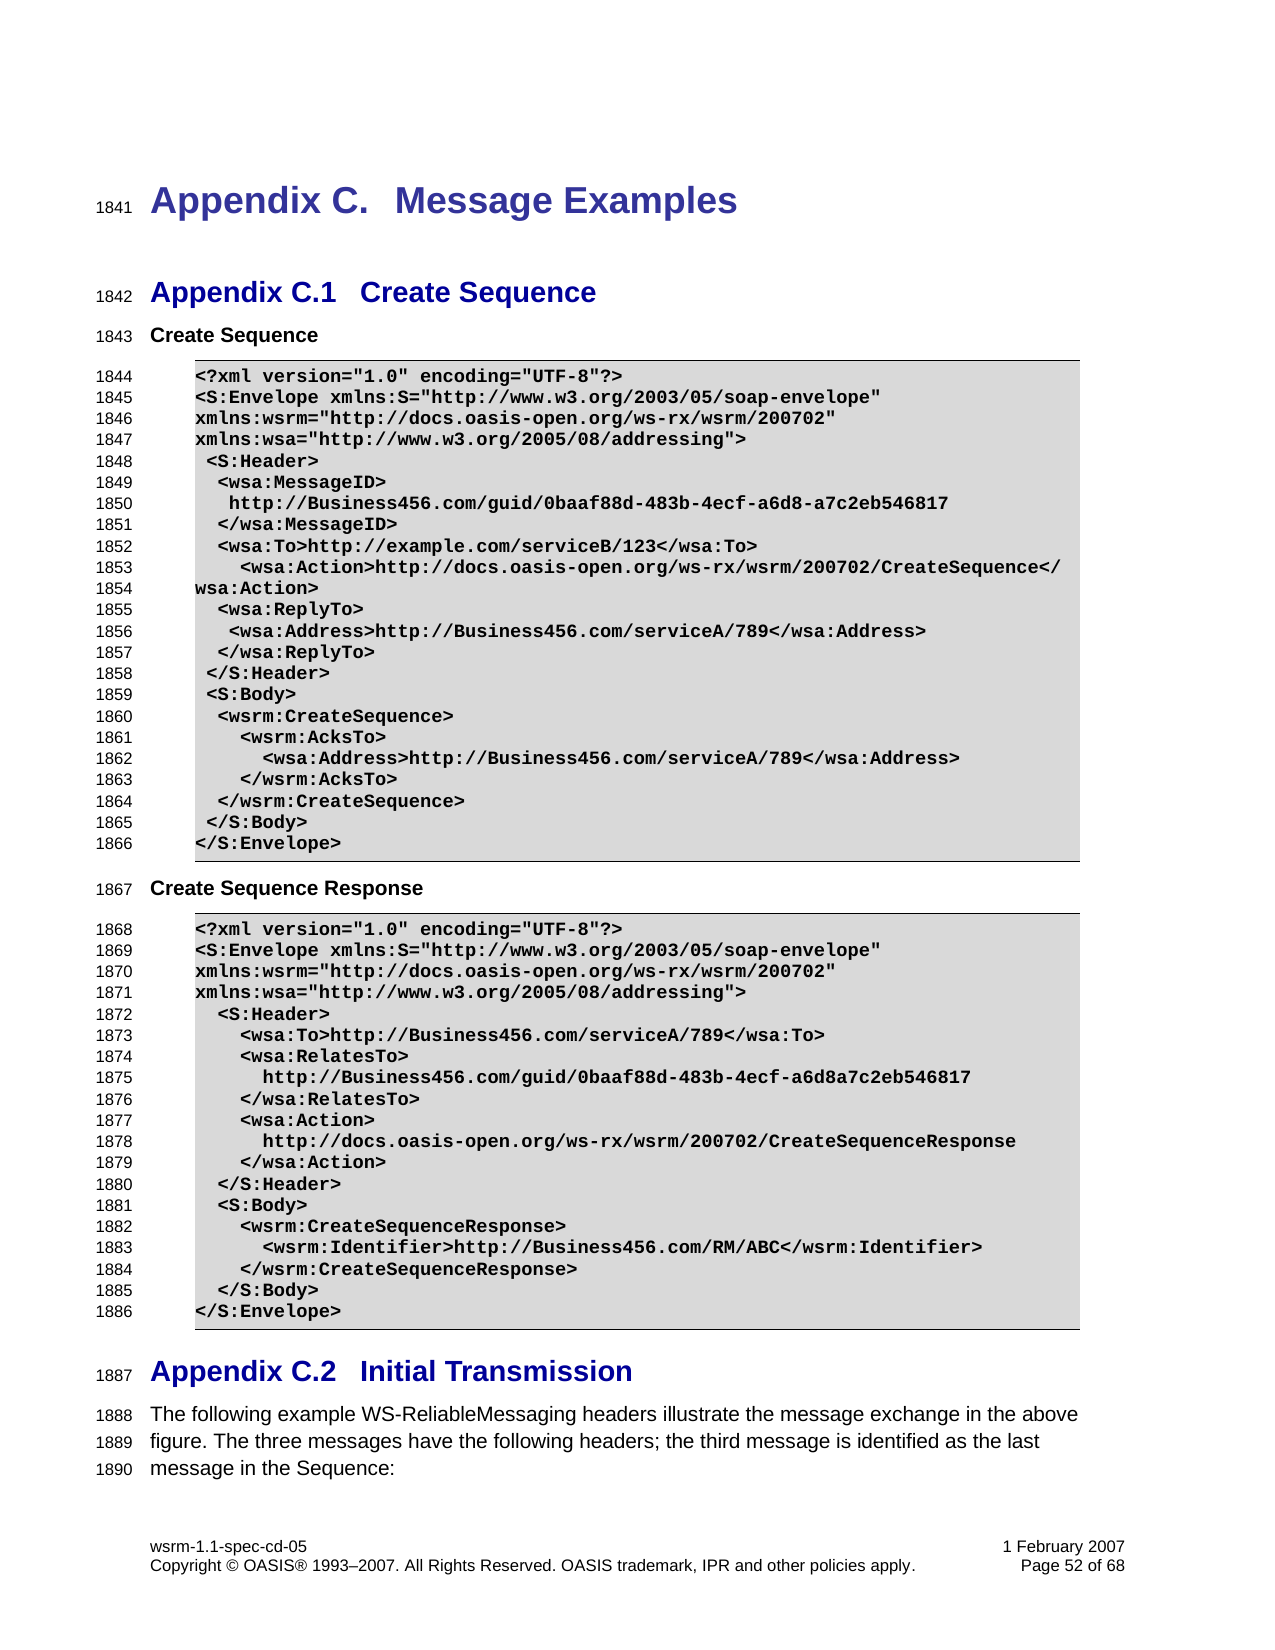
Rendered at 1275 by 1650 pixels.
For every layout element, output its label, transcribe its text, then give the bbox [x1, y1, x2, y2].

text </S:Body> [195, 1274, 1080, 1296]
text </wsa:Action> [195, 1147, 1080, 1168]
text xmlns:wsa="http://www.w3.org/2005/08/addressing"> [195, 424, 1080, 445]
text http://Business456.com/guid/0baaf88d-483b-4ecf-a6d8a7c2eb546817 [195, 1062, 1080, 1083]
text <S:Envelope xmlns:S="http://www.w3.org/2003/05/soap-envelope" [195, 381, 1080, 403]
text <wsa:To>http://Business456.com/serviceA/789</wsa:To> [195, 1019, 1080, 1041]
text </wsrm:CreateSequence> [195, 785, 1080, 806]
text Create Sequence Response [150, 873, 1125, 901]
text <?xml version="1.0" encoding="UTF-8"?> [195, 361, 1080, 381]
text <wsa:MessageID> [195, 466, 1080, 488]
text The following example WS-ReliableMessaging headers illustrate the message exchange in the above figure. The three messages have the following headers; the third message is identified as the last message in the Sequence: [150, 1400, 1125, 1481]
text </S:Header> [195, 658, 1080, 679]
text <wsa:Address>http://Business456.com/serviceA/789</wsa:Address> [195, 743, 1080, 764]
text <wsrm:AcksTo> [195, 721, 1080, 743]
text </wsa:MessageID> [195, 509, 1080, 530]
text </S:Envelope> [195, 1296, 1080, 1329]
text <wsa:Action> [195, 1104, 1080, 1126]
text <S:Header> [195, 445, 1080, 466]
text <wsa:To>http://example.com/serviceB/123</wsa:To> [195, 530, 1080, 551]
text </S:Header> [195, 1168, 1080, 1189]
text http://Business456.com/guid/0baaf88d-483b-4ecf-a6d8-a7c2eb546817 [195, 488, 1080, 509]
text <?xml version="1.0" encoding="UTF-8"?> [195, 914, 1080, 934]
text http://docs.oasis-open.org/ws-rx/wsrm/200702/CreateSequenceResponse [195, 1126, 1080, 1147]
text <S:Body> [195, 679, 1080, 700]
subtitle Message Examples [150, 179, 1125, 221]
text <S:Envelope xmlns:S="http://www.w3.org/2003/05/soap-envelope" xmlns:wsrm="http://docs.oasis-open.org/ws-rx/wsrm/200702" xmlns:wsa="http://www.w3.org/2005/08/addressing"> [195, 934, 1080, 998]
text </wsa:RelatesTo> [195, 1083, 1080, 1104]
text </S:Envelope> [195, 828, 1080, 861]
text <wsa:Action>http://docs.oasis-open.org/ws-rx/wsrm/200702/CreateSequence</wsa:Action> [195, 551, 1080, 594]
text </wsa:ReplyTo> [195, 636, 1080, 658]
text </wsrm:AcksTo> [195, 764, 1080, 785]
subtitle Initial Transmission [150, 1355, 1125, 1388]
text xmlns:wsrm="http://docs.oasis-open.org/ws-rx/wsrm/200702" [195, 403, 1080, 424]
text Create Sequence [150, 321, 1125, 348]
text <S:Header> [195, 998, 1080, 1019]
text </wsrm:CreateSequenceResponse> [195, 1253, 1080, 1274]
text <wsrm:CreateSequenceResponse> [195, 1211, 1080, 1232]
text <wsa:ReplyTo> [195, 594, 1080, 615]
text <wsa:Address>http://Business456.com/serviceA/789</wsa:Address> [195, 615, 1080, 636]
text <S:Body> [195, 1189, 1080, 1211]
subtitle Create Sequence [150, 276, 1125, 308]
text <wsa:RelatesTo> [195, 1041, 1080, 1062]
text </S:Body> [195, 806, 1080, 828]
text <wsrm:Identifier>http://Business456.com/RM/ABC</wsrm:Identifier> [195, 1232, 1080, 1253]
text <wsrm:CreateSequence> [195, 700, 1080, 721]
